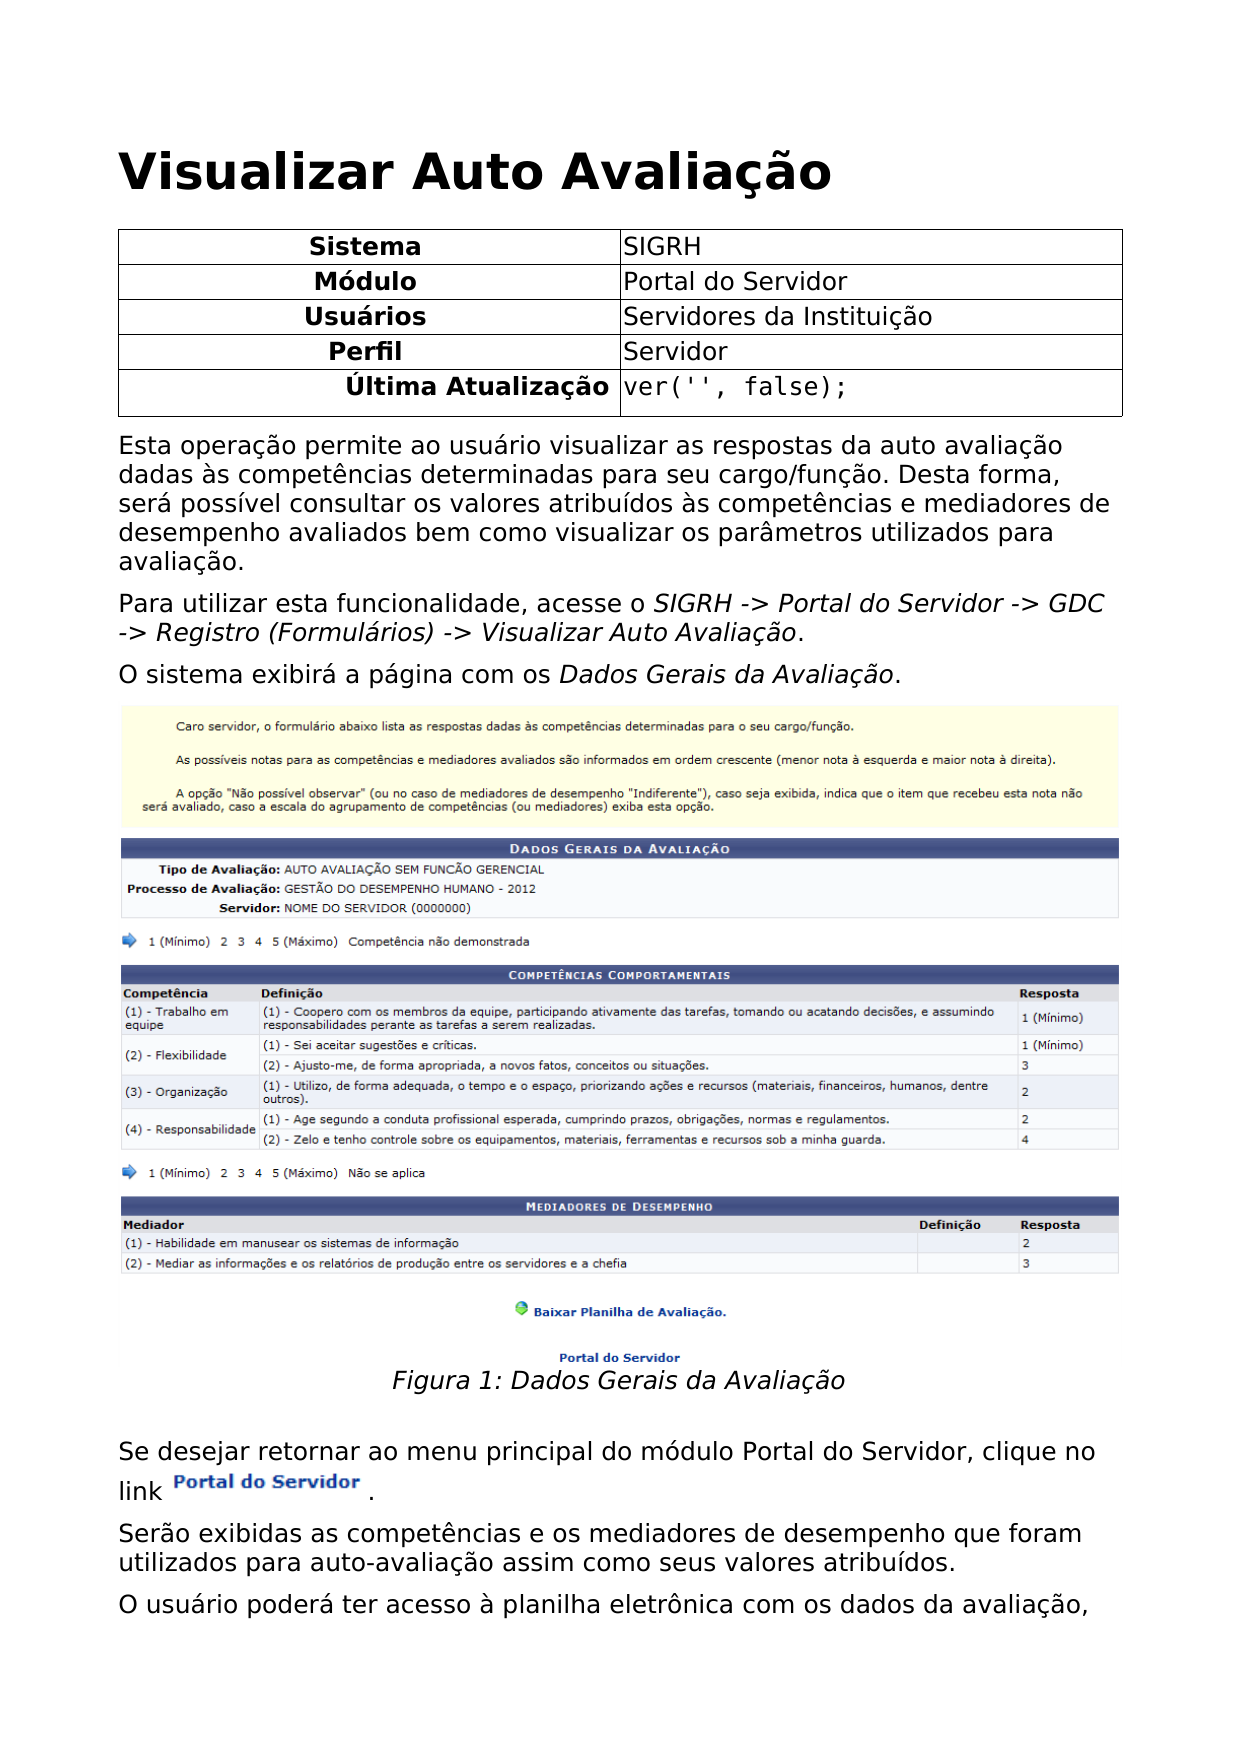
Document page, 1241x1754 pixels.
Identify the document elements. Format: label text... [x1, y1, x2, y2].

table_cell Módulo [119, 265, 620, 299]
table_header Sistema [119, 230, 620, 264]
text O sistema exibirá a página com os Dados Gerais da Avaliação. [118, 660, 1122, 689]
text Figura 1: Dados Gerais da Avaliação [118, 1367, 1122, 1395]
text Se desejar retornar ao menu principal do módulo Portal do Servidor, clique no link . [118, 1437, 1122, 1506]
table_cell Última Atualização [119, 370, 620, 416]
text Serão exibidas as competências e os mediadores de desempenho que foram utilizados para auto-avaliação assim como seus valores atribuídos. [118, 1519, 1122, 1577]
table_cell ver('', false); [621, 370, 1122, 416]
text Para utilizar esta funcionalidade, acesse o SIGRH -> Portal do Servidor -> GDC -> Registro (Formulários) -> Visualizar Auto Avaliação. [118, 589, 1122, 647]
table_cell Portal do Servidor [621, 265, 1122, 299]
picture [118, 701, 1123, 1367]
table_cell Servidor [621, 335, 1122, 369]
table_header SIGRH [621, 230, 1122, 264]
table_cell Perfil [119, 335, 620, 369]
text O usuário poderá ter acesso à planilha eletrônica com os dados da avaliação, [118, 1590, 1122, 1619]
subtitle Visualizar Auto Avaliação [118, 143, 1122, 201]
text Esta operação permite ao usuário visualizar as respostas da auto avaliação dadas às competências determinadas para seu cargo/função. Desta forma, será possível consultar os valores atribuídos às competências e mediadores de desempenho avaliados bem como visualizar os parâmetros utilizados para avaliação. [118, 431, 1122, 577]
picture [170, 1466, 368, 1501]
table_cell Servidores da Instituição [621, 300, 1122, 334]
table_cell Usuários [119, 300, 620, 334]
